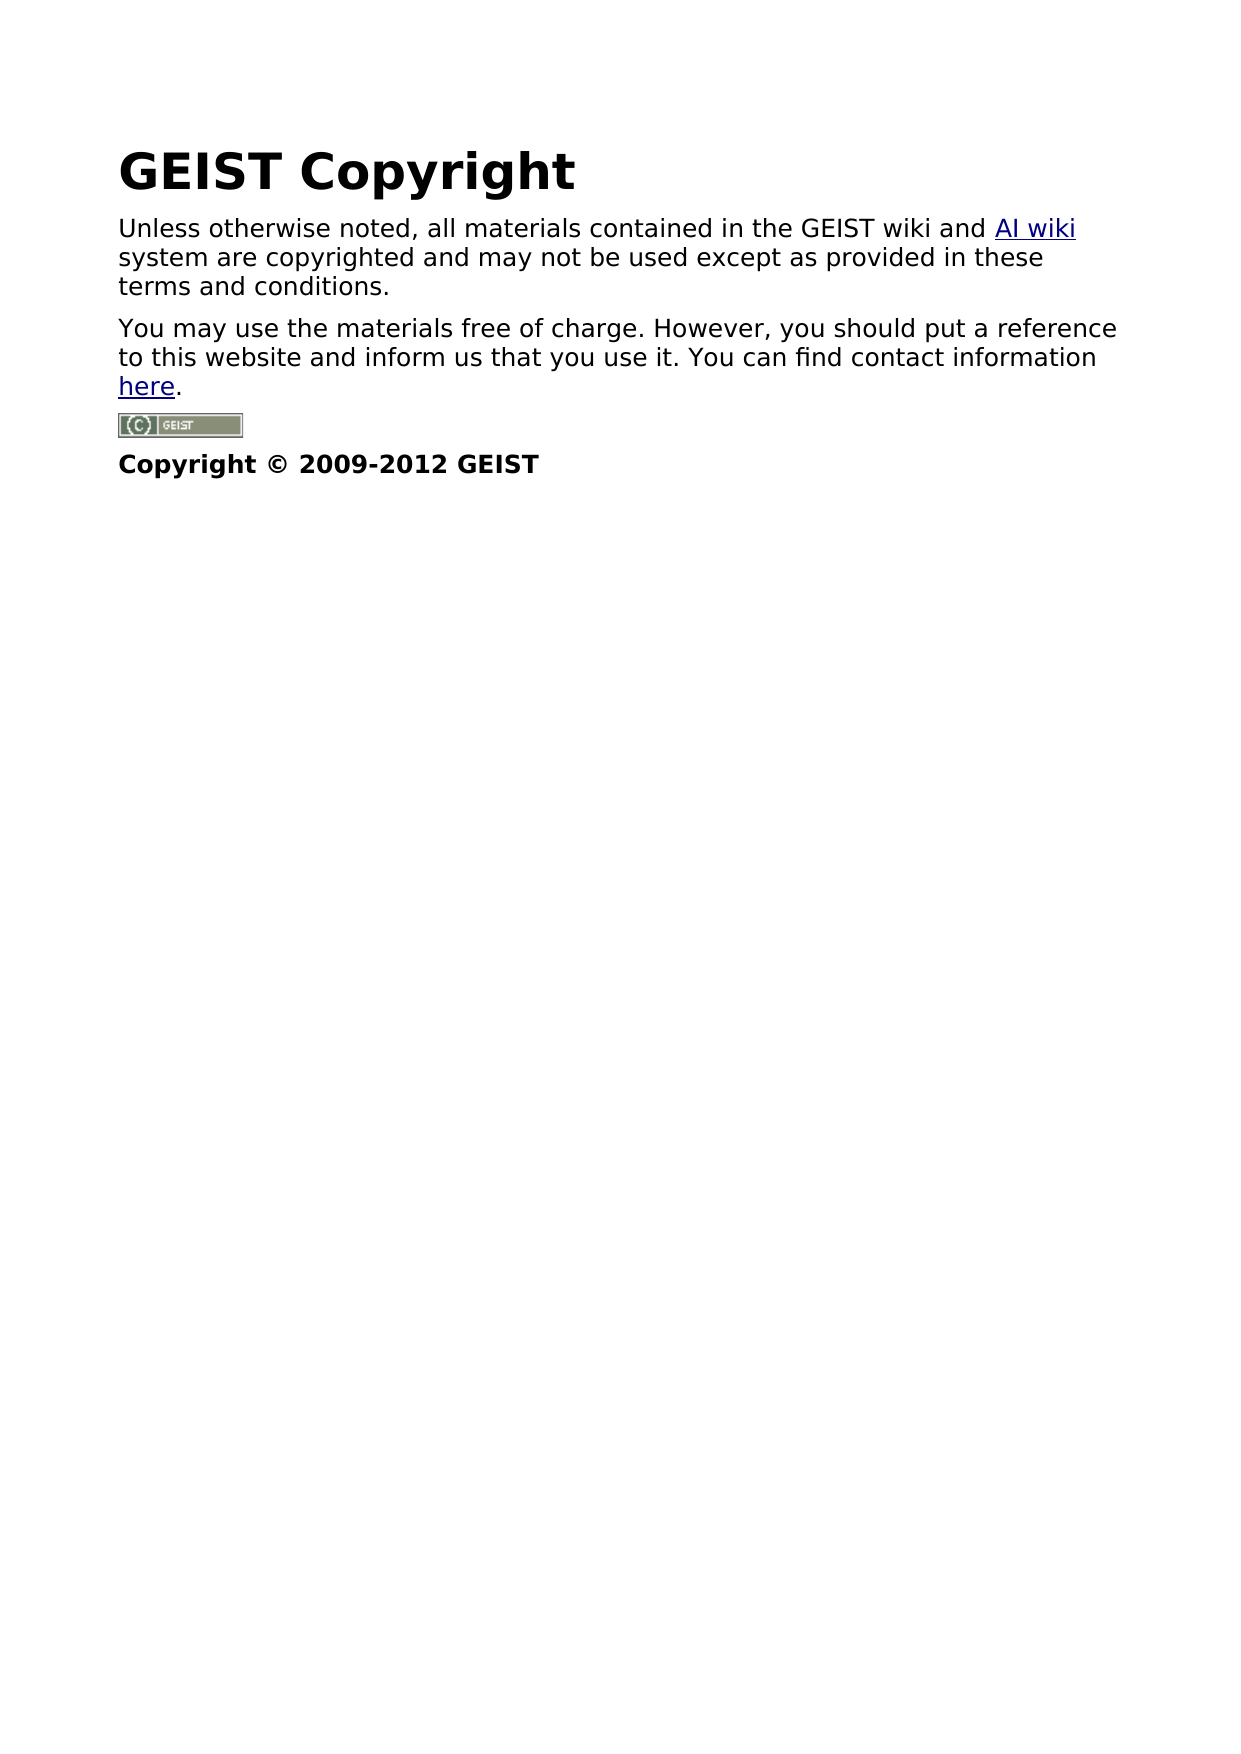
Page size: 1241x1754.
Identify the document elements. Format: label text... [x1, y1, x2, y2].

subtitle GEIST Copyright [118, 143, 1122, 201]
text Unless otherwise noted, all materials contained in the GEIST wiki and AI wiki system are copyrighted and may not be used except as provided in these terms and conditions. [118, 214, 1122, 301]
text You may use the materials free of charge. However, you should put a reference to this website and inform us that you use it. You can find contact information here. [118, 314, 1122, 401]
text Copyright © 2009-2012 GEIST [118, 450, 1122, 479]
picture [118, 413, 244, 438]
